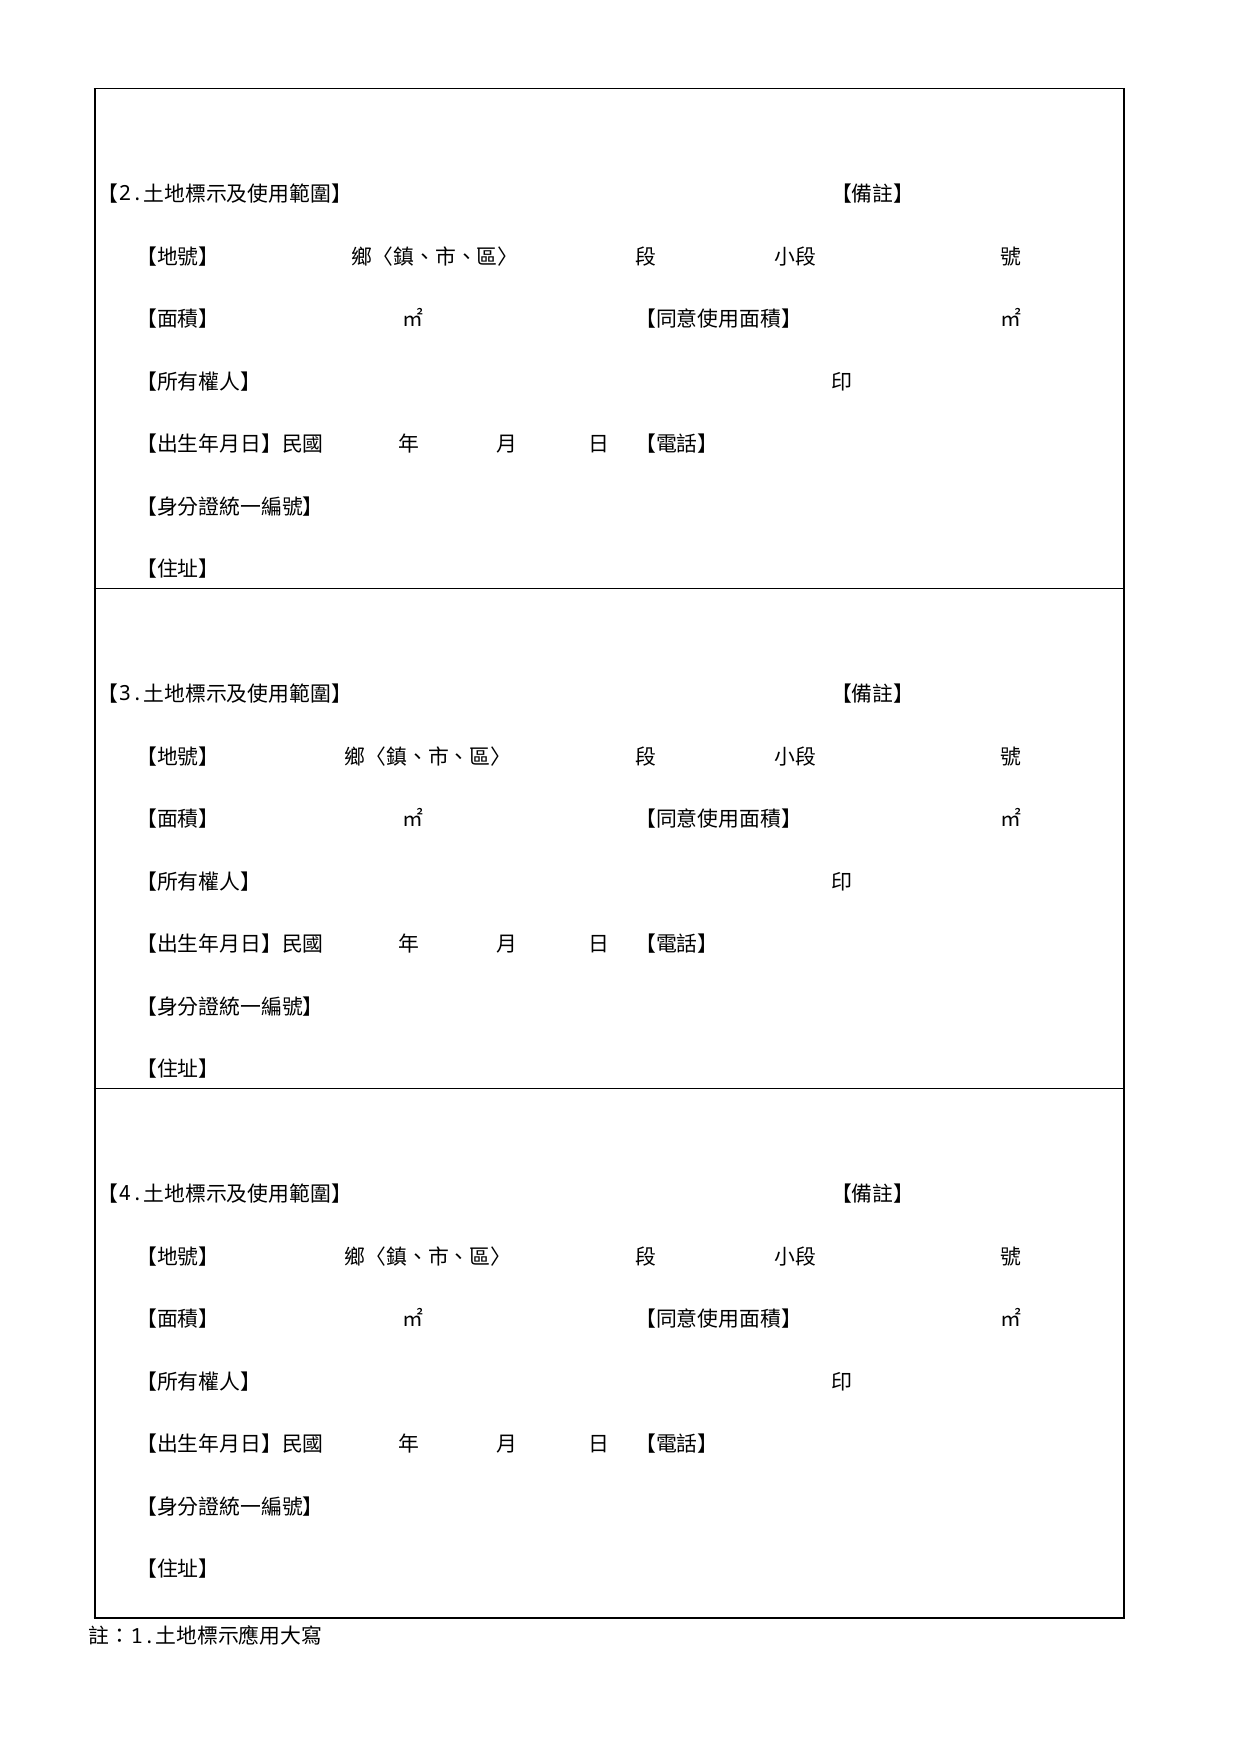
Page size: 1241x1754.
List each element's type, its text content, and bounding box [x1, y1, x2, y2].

table_cell [533, 1213, 632, 1276]
table_cell [342, 1463, 1123, 1588]
table_cell 【地號】 [133, 1213, 233, 1276]
table_cell [533, 213, 632, 276]
table_cell ㎡ [400, 1276, 454, 1338]
table_cell 月 [493, 901, 539, 963]
table_cell 號 [997, 1213, 1123, 1276]
table_cell [233, 276, 399, 338]
table_cell 印 [828, 838, 1123, 901]
table_cell [96, 1026, 133, 1088]
table_cell 【所有權人】 [133, 338, 277, 401]
table_cell [96, 463, 133, 526]
table_cell [96, 963, 133, 1026]
table_cell [828, 1276, 997, 1338]
table_cell 【備註】 [828, 89, 1123, 213]
table_cell [96, 526, 133, 588]
table_cell 【同意使用面積】 [632, 776, 828, 838]
table_cell [670, 713, 771, 776]
table_cell 段 [632, 713, 669, 776]
table_cell 【2.土地標示及使用範圍】 [96, 89, 828, 213]
table_cell 小段 [771, 713, 828, 776]
table_cell ㎡ [997, 776, 1123, 838]
table_cell 月 [493, 401, 539, 463]
table_cell [233, 1213, 342, 1276]
table_cell [96, 1463, 133, 1588]
table_cell [96, 338, 133, 401]
table_cell [96, 276, 133, 338]
table_cell [828, 713, 997, 776]
table_cell [539, 1401, 586, 1463]
table_cell 日 [586, 401, 632, 463]
table_cell 【電話】 [632, 901, 1123, 963]
table_cell 【同意使用面積】 [632, 276, 828, 338]
table_cell [446, 1401, 493, 1463]
table_cell 【身分證統一編號】 [133, 463, 342, 526]
table_cell [342, 463, 1123, 526]
table_cell ㎡ [400, 276, 454, 338]
table_cell [454, 776, 632, 838]
table_cell 【同意使用面積】 [632, 1276, 828, 1338]
table_cell 【所有權人】 [133, 1338, 270, 1401]
table_cell 【地號】 [133, 713, 233, 776]
table_cell ㎡ [997, 276, 1123, 338]
table_cell 【出生年月日】民國 [133, 1401, 342, 1463]
text 註：1.土地標示應用大寫 [89, 1619, 1181, 1649]
table_cell ㎡ [400, 776, 454, 838]
table_cell [342, 901, 395, 963]
table_cell [670, 213, 771, 276]
table_cell [96, 1588, 1123, 1617]
table_cell [670, 1213, 771, 1276]
table_cell 【備註】 [828, 589, 1123, 713]
table_cell [278, 338, 828, 401]
table_cell [454, 1276, 632, 1338]
table_cell [96, 901, 133, 963]
table_cell [828, 776, 997, 838]
table_cell [96, 1338, 133, 1401]
table_cell [96, 401, 133, 463]
table_cell 【4.土地標示及使用範圍】 [96, 1089, 828, 1213]
table_cell ㎡ [997, 1276, 1123, 1338]
table_cell 【身分證統一編號】 [133, 963, 342, 1026]
table_cell [342, 963, 1123, 1026]
table_cell [270, 1338, 828, 1401]
table_cell 【住址】 [133, 526, 223, 588]
table_cell 小段 [771, 1213, 828, 1276]
table_cell [828, 213, 997, 276]
table_cell [96, 776, 133, 838]
table_cell 【電話】 [632, 1401, 1123, 1463]
table_cell 號 [997, 713, 1123, 776]
table_cell 【面積】 [133, 276, 233, 338]
table_cell 印 [828, 1338, 1123, 1401]
table_cell [96, 213, 133, 276]
table_cell 【身分證統一編號】 【住址】 [133, 1463, 342, 1588]
table_cell [539, 901, 586, 963]
table_cell 【電話】 [632, 401, 1123, 463]
table_cell 日 [586, 1401, 632, 1463]
table_cell 鄉〈鎮、市、區〉 [342, 1213, 532, 1276]
table_cell 小段 [771, 213, 828, 276]
table_cell 年 [395, 401, 446, 463]
table_cell [233, 713, 342, 776]
table_cell 印 [828, 338, 1123, 401]
table_cell 【面積】 [133, 1276, 233, 1338]
table_cell 【所有權人】 [133, 838, 270, 901]
table_cell 月 [493, 1401, 539, 1463]
table_cell 【面積】 [133, 776, 233, 838]
table_cell 【備註】 [828, 1089, 1123, 1213]
table_cell [96, 1213, 133, 1276]
table_cell 段 [632, 1213, 669, 1276]
table_cell [828, 276, 997, 338]
table_cell 【3.土地標示及使用範圍】 [96, 589, 828, 713]
table_cell 段 [632, 213, 669, 276]
table_cell 鄉〈鎮、市、區〉 [342, 713, 532, 776]
table_cell [342, 1401, 395, 1463]
table_cell [342, 401, 395, 463]
table_cell 年 [395, 901, 446, 963]
table_cell [533, 713, 632, 776]
table_cell [233, 1276, 399, 1338]
table_cell 日 [586, 901, 632, 963]
table_cell 【地號】 [133, 213, 233, 276]
table_cell [223, 526, 1123, 588]
table_cell [454, 276, 632, 338]
table_cell [96, 713, 133, 776]
table_cell 【出生年月日】民國 [133, 901, 342, 963]
table_cell [446, 401, 493, 463]
table_cell [96, 838, 133, 901]
table_cell 【住址】 [133, 1026, 223, 1088]
table_cell [233, 776, 399, 838]
table_cell 鄉〈鎮、市、區〉 [349, 213, 532, 276]
table_cell [223, 1026, 1123, 1088]
table_cell [96, 1401, 133, 1463]
table_cell 【出生年月日】民國 [133, 401, 342, 463]
table_cell [828, 1213, 997, 1276]
table_cell 年 [395, 1401, 446, 1463]
table_cell [96, 1276, 133, 1338]
table_cell [233, 213, 349, 276]
table_cell [446, 901, 493, 963]
table_cell 號 [997, 213, 1123, 276]
table_cell [539, 401, 586, 463]
table_cell [270, 838, 828, 901]
